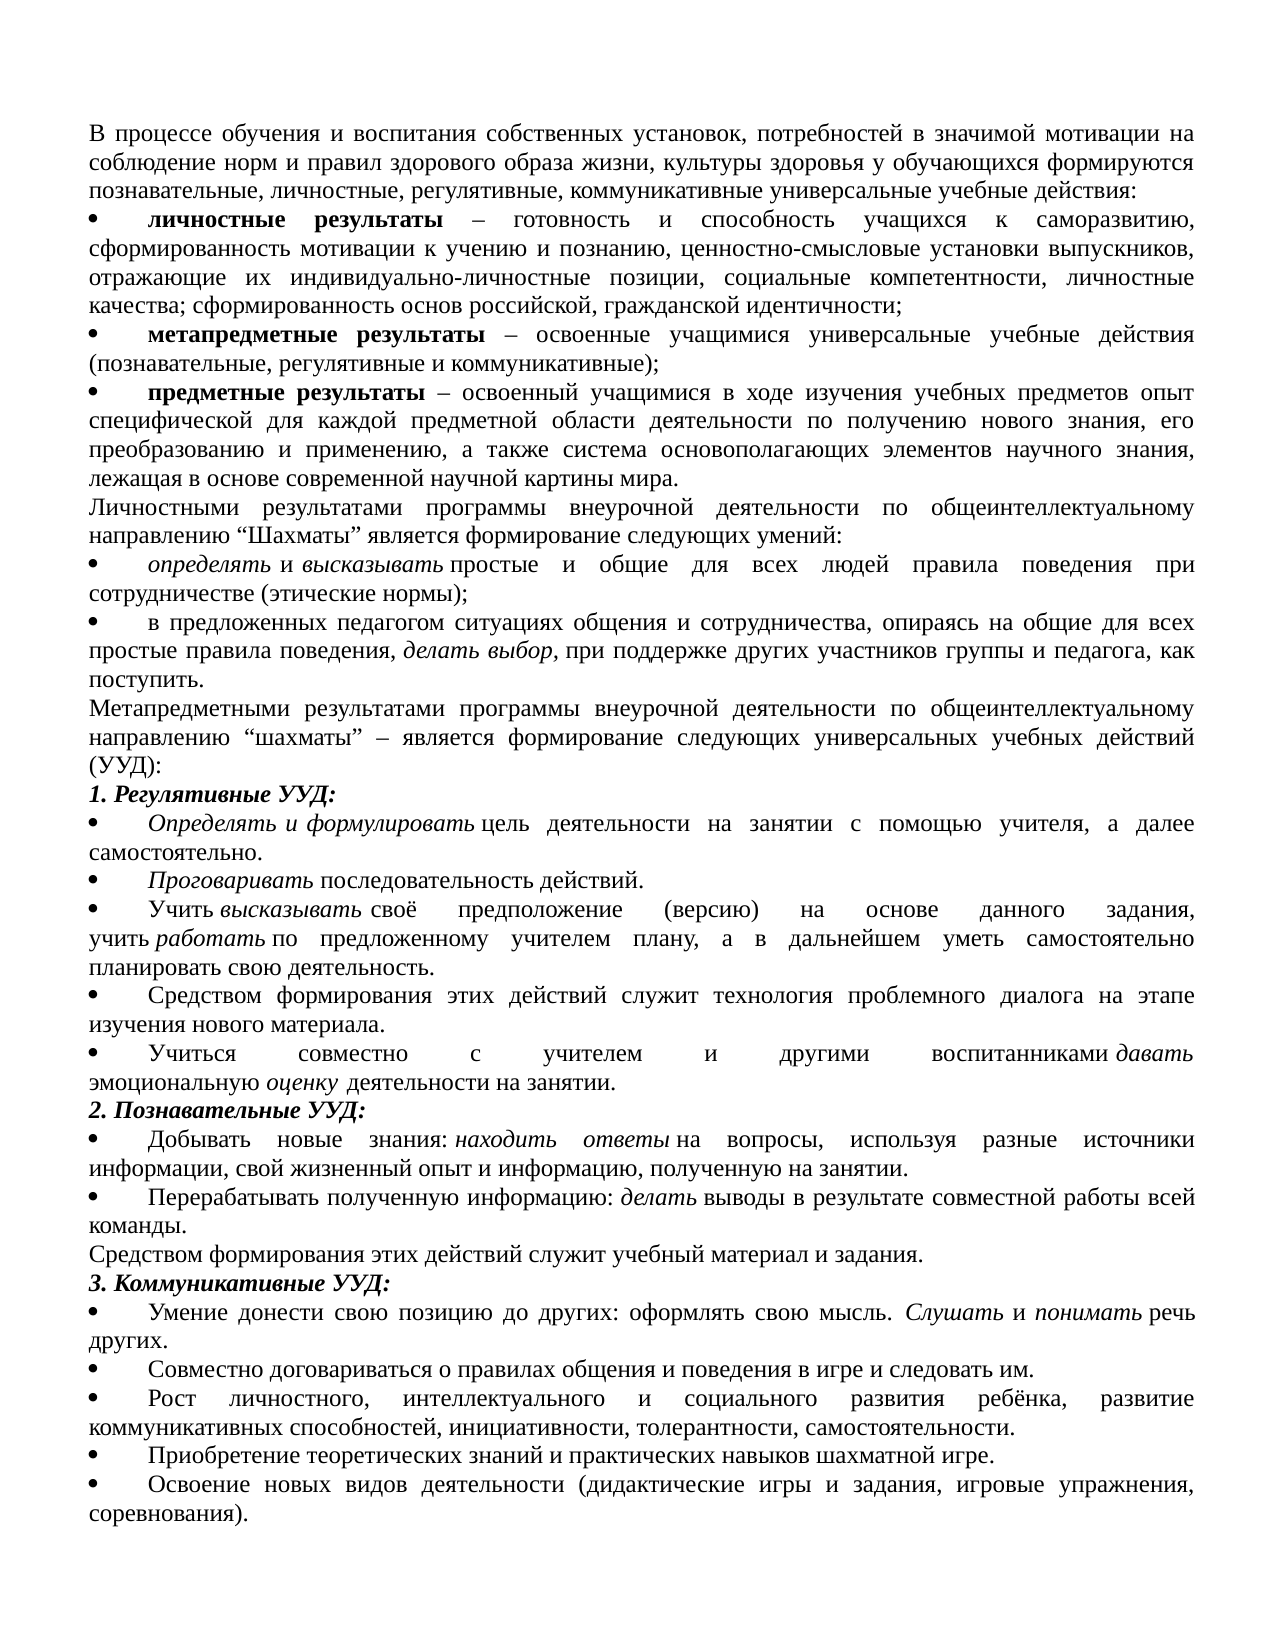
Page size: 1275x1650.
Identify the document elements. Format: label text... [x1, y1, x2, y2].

list определять и высказывать простые и общие для всех людей правила поведения при сотрудничестве (этические нормы); [88, 549, 1196, 607]
list метапредметные результаты – освоенные учащимися универсальные учебные действия (познавательные, регулятивные и коммуникативные); [88, 319, 1196, 377]
list предметные результаты – освоенный учащимися в ходе изучения учебных предметов опыт специфической для каждой предметной области деятельности по получению нового знания, его преобразованию и применению, а также система основополагающих элементов научного знания, лежащая в основе современной научной картины мира. [88, 377, 1196, 492]
text Метапредметными результатами программы внеурочной деятельности по общеинтеллектуальному направлению “шахматы” – является формирование следующих универсальных учебных действий (УУД): [88, 693, 1196, 779]
text Средством формирования этих действий служит учебный материал и задания. [88, 1239, 1196, 1268]
list Приобретение теоретических знаний и практических навыков шахматной игре. [88, 1441, 1196, 1469]
list в предложенных педагогом ситуациях общения и сотрудничества, опираясь на общие для всех простые правила поведения, делать выбор, при поддержке других участников группы и педагога, как поступить. [88, 607, 1196, 693]
list Проговаривать последовательность действий. [88, 866, 1196, 894]
list Умение донести свою позицию до других: оформлять свою мысль. Слушать и понимать речь других. [88, 1297, 1196, 1354]
list Средством формирования этих действий служит технология проблемного диалога на этапе изучения нового материала. [88, 981, 1196, 1038]
list Определять и формулировать цель деятельности на занятии с помощью учителя, а далее самостоятельно. [88, 808, 1196, 866]
text В процессе обучения и воспитания собственных установок, потребностей в значимой мотивации на соблюдение норм и правил здорового образа жизни, культуры здоровья у обучающихся формируются познавательные, личностные, регулятивные, коммуникативные универсальные учебные действия: [88, 118, 1196, 204]
list Освоение новых видов деятельности (дидактические игры и задания, игровые упражнения, соревнования). [88, 1469, 1196, 1527]
list личностные результаты – готовность и способность учащихся к саморазвитию, сформированность мотивации к учению и познанию, ценностно-смысловые установки выпускников, отражающие их индивидуально-личностные позиции, социальные компетентности, личностные качества; сформированность основ российской, гражданской идентичности; [88, 204, 1196, 319]
text Личностными результатами программы внеурочной деятельности по общеинтеллектуальному направлению “Шахматы” является формирование следующих умений: [88, 492, 1196, 549]
list Совместно договариваться о правилах общения и поведения в игре и следовать им. [88, 1354, 1196, 1383]
list Перерабатывать полученную информацию: делать выводы в результате совместной работы всей команды. [88, 1182, 1196, 1239]
list Учиться совместно с учителем и другими воспитанниками давать эмоциональную оценку деятельности на занятии. [88, 1038, 1196, 1096]
list Учить высказывать своё предположение (версию) на основе данного задания, учить работать по предложенному учителем плану, а в дальнейшем уметь самостоятельно планировать свою деятельность. [88, 894, 1196, 981]
text 2. Познавательные УУД: [88, 1096, 1196, 1124]
list Рост личностного, интеллектуального и социального развития ребёнка, развитие коммуникативных способностей, инициативности, толерантности, самостоятельности. [88, 1383, 1196, 1441]
text 1. Регулятивные УУД: [88, 779, 1196, 808]
text 3. Коммуникативные УУД: [88, 1268, 1196, 1297]
list Добывать новые знания: находить ответы на вопросы, используя разные источники информации, свой жизненный опыт и информацию, полученную на занятии. [88, 1124, 1196, 1182]
